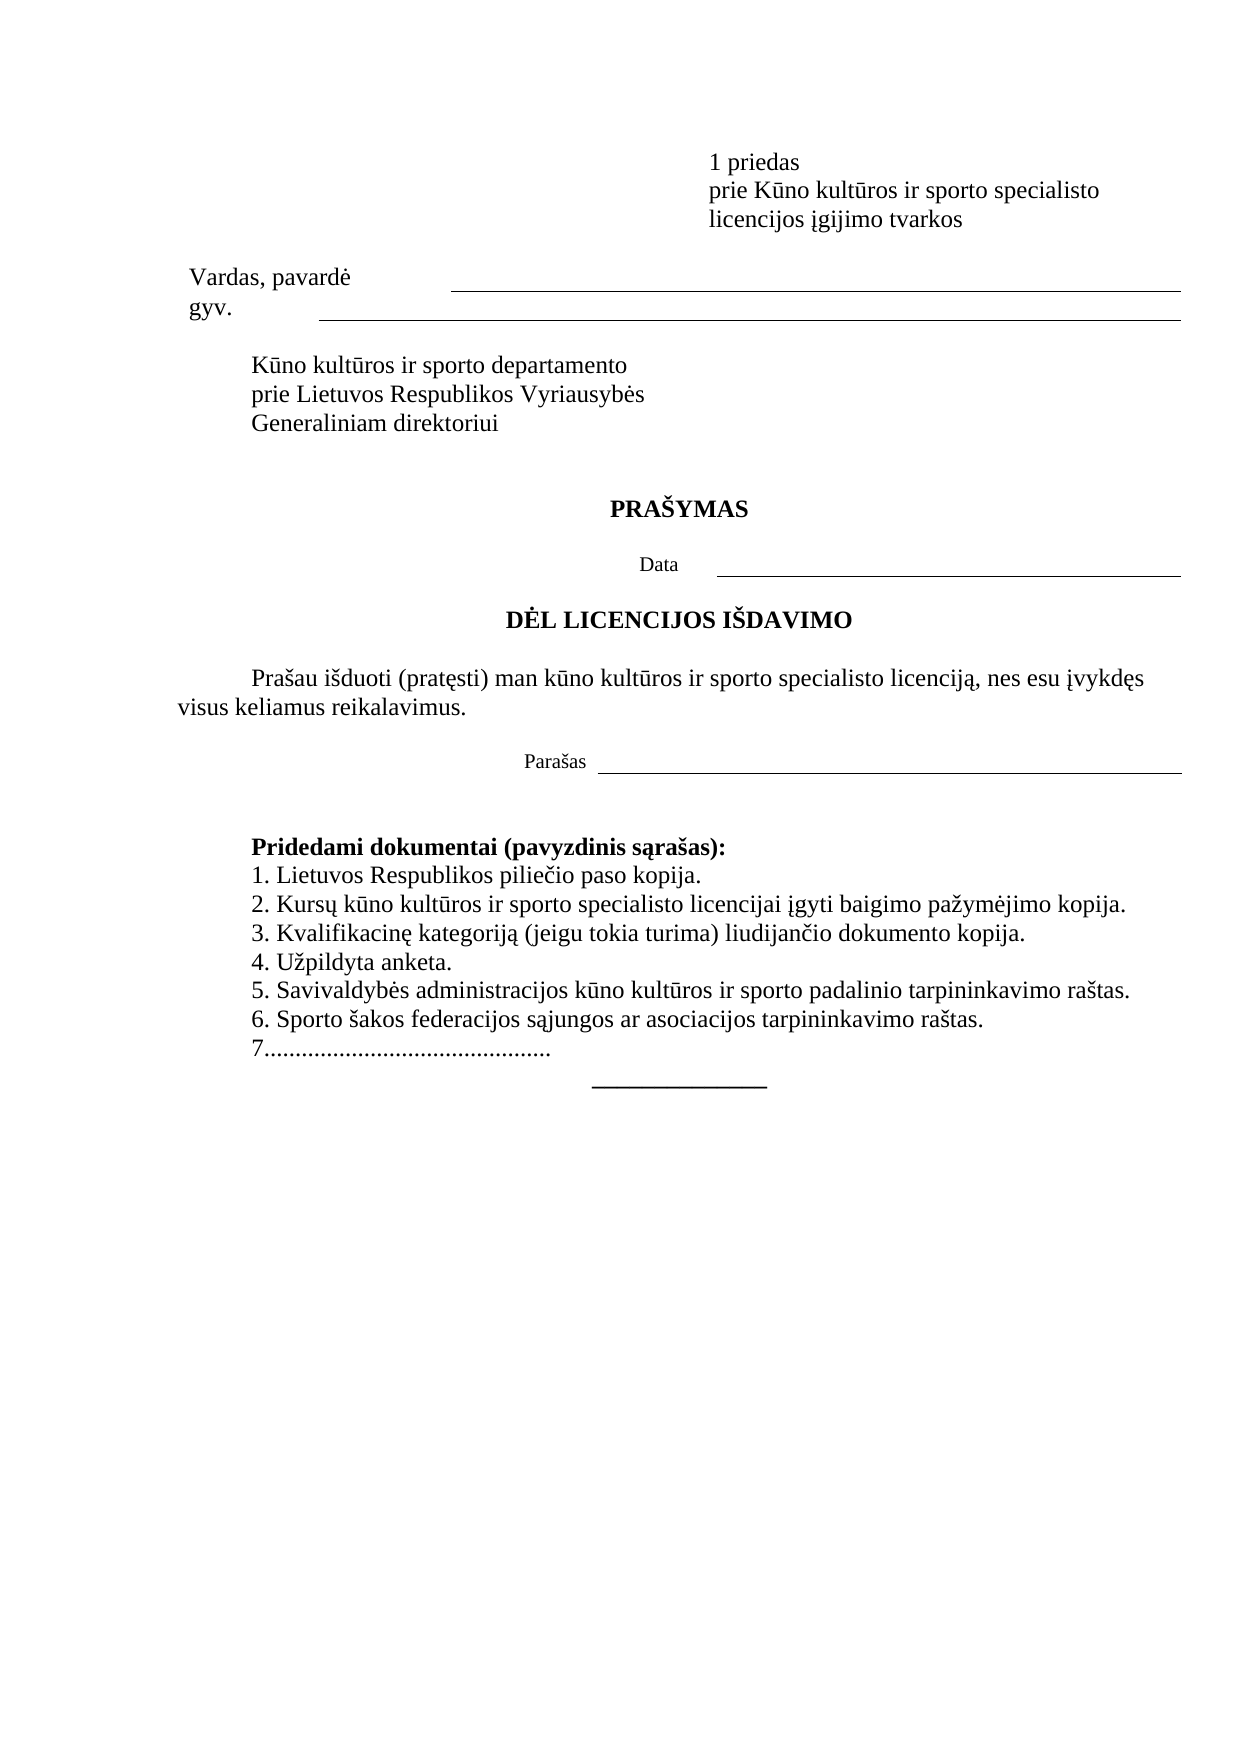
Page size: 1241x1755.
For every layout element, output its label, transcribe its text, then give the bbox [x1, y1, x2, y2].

text 1 priedas [177, 147, 1181, 176]
table_header Parašas [177, 749, 597, 773]
text licencijos įgijimo tvarkos [177, 204, 1181, 233]
text prie Kūno kultūros ir sporto specialisto [177, 176, 1181, 204]
text DĖL LICENCIJOS IŠDAVIMO [177, 605, 1181, 634]
table_header [717, 551, 1181, 576]
table_header [598, 749, 1182, 773]
table_header [177, 551, 601, 576]
table_header Data [601, 551, 717, 576]
table_cell gyv. [177, 291, 318, 320]
text ______________ [177, 1062, 1181, 1090]
text 7.............................................. [177, 1033, 1181, 1062]
text Kūno kultūros ir sporto departamento [177, 350, 1181, 379]
table_cell [319, 291, 1181, 320]
text 2. Kursų kūno kultūros ir sporto specialisto licencijai įgyti baigimo pažymėjimo kopija. [177, 889, 1181, 918]
text Generaliniam direktoriui [177, 408, 1181, 436]
text prie Lietuvos Respublikos Vyriausybės [177, 379, 1181, 408]
text 3. Kvalifikacinę kategoriją (jeigu tokia turima) liudijančio dokumento kopija. [177, 918, 1181, 947]
text 6. Sporto šakos federacijos sąjungos ar asociacijos tarpininkavimo raštas. [177, 1004, 1181, 1033]
text Prašau išduoti (pratęsti) man kūno kultūros ir sporto specialisto licenciją, nes esu įvykdęs visus keliamus reikalavimus. [177, 663, 1181, 720]
table_header [451, 262, 1181, 291]
table_header Vardas, pavardė [177, 262, 451, 291]
text 4. Užpildyta anketa. [177, 947, 1181, 975]
text Pridedami dokumentai (pavyzdinis sąrašas): [177, 832, 1181, 860]
text 5. Savivaldybės administracijos kūno kultūros ir sporto padalinio tarpininkavimo raštas. [177, 975, 1181, 1004]
text 1. Lietuvos Respublikos piliečio paso kopija. [177, 860, 1181, 889]
text PRAŠYMAS [177, 494, 1181, 523]
